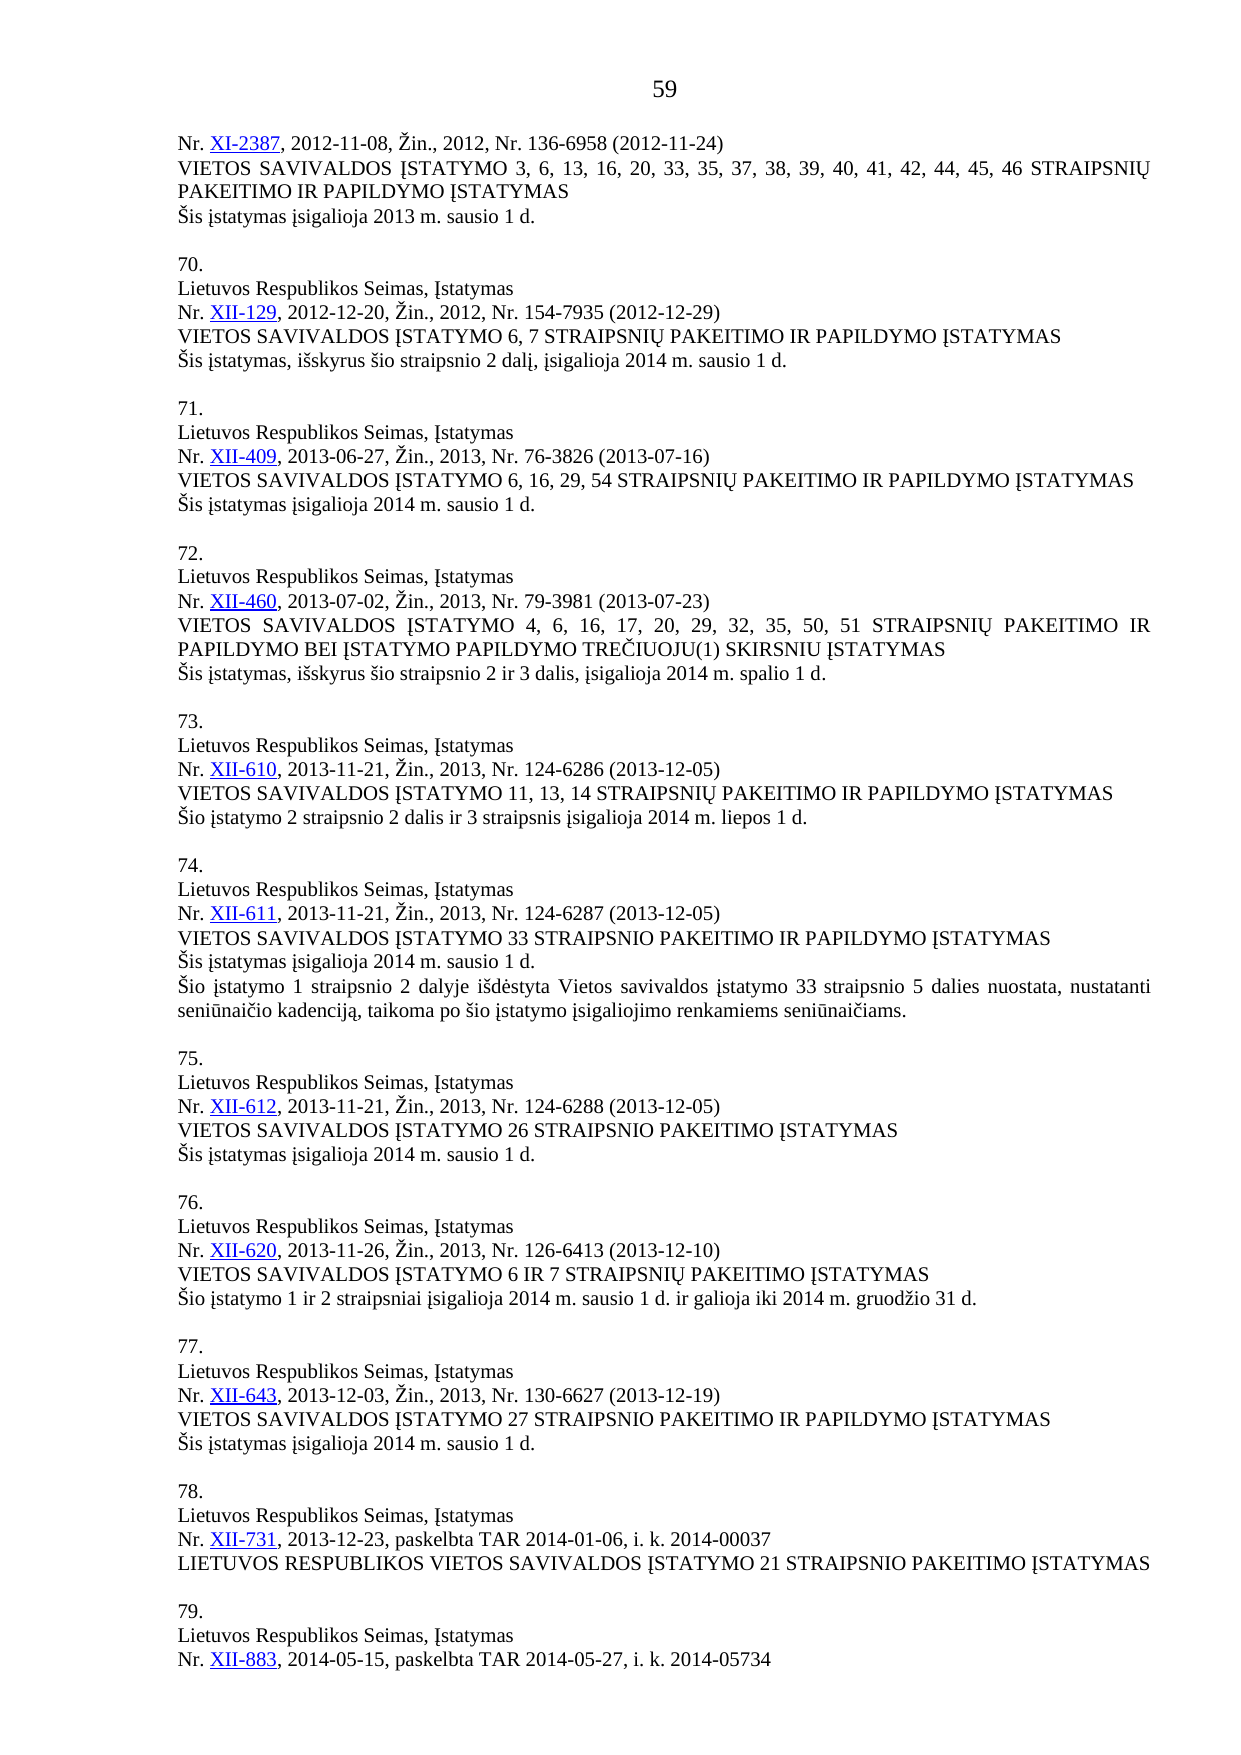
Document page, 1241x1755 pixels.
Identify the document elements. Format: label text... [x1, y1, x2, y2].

text VIETOS SAVIVALDOS ĮSTATYMO 27 STRAIPSNIO PAKEITIMO IR PAPILDYMO ĮSTATYMAS [177, 1407, 1152, 1431]
text Lietuvos Respublikos Seimas, Įstatymas [177, 733, 1152, 757]
text VIETOS SAVIVALDOS ĮSTATYMO 4, 6, 16, 17, 20, 29, 32, 35, 50, 51 STRAIPSNIŲ PAKEITIMO IR PAPILDYMO BEI ĮSTATYMO PAPILDYMO TREČIUOJU(1) SKIRSNIU ĮSTATYMAS [177, 613, 1152, 661]
text Šio įstatymo 1 straipsnio 2 dalyje išdėstyta Vietos savivaldos įstatymo 33 straipsnio 5 dalies nuostata, nustatanti seniūnaičio kadenciją, taikoma po šio įstatymo įsigaliojimo renkamiems seniūnaičiams. [177, 973, 1152, 1022]
text Lietuvos Respublikos Seimas, Įstatymas [177, 1214, 1152, 1238]
text Lietuvos Respublikos Seimas, Įstatymas [177, 420, 1152, 444]
text Šis įstatymas įsigalioja 2014 m. sausio 1 d. [177, 949, 1152, 973]
text 77. [177, 1334, 1152, 1358]
text 74. [177, 853, 1152, 877]
text Šio įstatymo 2 straipsnio 2 dalis ir 3 straipsnis įsigalioja 2014 m. liepos 1 d. [177, 805, 1152, 829]
text 75. [177, 1046, 1152, 1070]
text Nr. XII-731, 2013-12-23, paskelbta TAR 2014-01-06, i. k. 2014-00037 [177, 1527, 1152, 1551]
text Šis įstatymas įsigalioja 2014 m. sausio 1 d. [177, 1142, 1152, 1166]
text Nr. XII-643, 2013-12-03, Žin., 2013, Nr. 130-6627 (2013-12-19) [177, 1383, 1152, 1407]
text Lietuvos Respublikos Seimas, Įstatymas [177, 877, 1152, 901]
text Nr. XII-612, 2013-11-21, Žin., 2013, Nr. 124-6288 (2013-12-05) [177, 1094, 1152, 1118]
text 78. [177, 1479, 1152, 1503]
text Šis įstatymas įsigalioja 2014 m. sausio 1 d. [177, 492, 1152, 516]
text 73. [177, 709, 1152, 733]
text VIETOS SAVIVALDOS ĮSTATYMO 6 IR 7 STRAIPSNIŲ PAKEITIMO ĮSTATYMAS [177, 1262, 1152, 1286]
text Nr. XII-611, 2013-11-21, Žin., 2013, Nr. 124-6287 (2013-12-05) [177, 901, 1152, 925]
text Nr. XII-610, 2013-11-21, Žin., 2013, Nr. 124-6286 (2013-12-05) [177, 757, 1152, 781]
text Šis įstatymas įsigalioja 2013 m. sausio 1 d. [177, 203, 1152, 228]
text Nr. XII-620, 2013-11-26, Žin., 2013, Nr. 126-6413 (2013-12-10) [177, 1238, 1152, 1262]
text 70. [177, 252, 1152, 276]
text Lietuvos Respublikos Seimas, Įstatymas [177, 1623, 1152, 1647]
text Lietuvos Respublikos Seimas, Įstatymas [177, 1503, 1152, 1527]
text Lietuvos Respublikos Seimas, Įstatymas [177, 564, 1152, 588]
text Šis įstatymas, išskyrus šio straipsnio 2 dalį, įsigalioja 2014 m. sausio 1 d. [177, 348, 1152, 372]
text 71. [177, 396, 1152, 420]
text Šio įstatymo 1 ir 2 straipsniai įsigalioja 2014 m. sausio 1 d. ir galioja iki 2014 m. gruodžio 31 d. [177, 1286, 1152, 1310]
text Šis įstatymas įsigalioja 2014 m. sausio 1 d. [177, 1431, 1152, 1455]
text Lietuvos Respublikos Seimas, Įstatymas [177, 1358, 1152, 1383]
text LIETUVOS RESPUBLIKOS VIETOS SAVIVALDOS ĮSTATYMO 21 STRAIPSNIO PAKEITIMO ĮSTATYMAS [177, 1551, 1152, 1575]
text VIETOS SAVIVALDOS ĮSTATYMO 6, 7 STRAIPSNIŲ PAKEITIMO IR PAPILDYMO ĮSTATYMAS [177, 324, 1152, 348]
text 76. [177, 1190, 1152, 1214]
text Šis įstatymas, išskyrus šio straipsnio 2 ir 3 dalis, įsigalioja 2014 m. spalio 1 d. [177, 661, 1152, 685]
text Lietuvos Respublikos Seimas, Įstatymas [177, 276, 1152, 300]
text Nr. XII-409, 2013-06-27, Žin., 2013, Nr. 76-3826 (2013-07-16) [177, 444, 1152, 468]
text 72. [177, 540, 1152, 564]
text Nr. XII-883, 2014-05-15, paskelbta TAR 2014-05-27, i. k. 2014-05734 [177, 1647, 1152, 1671]
text 79. [177, 1599, 1152, 1623]
text VIETOS SAVIVALDOS ĮSTATYMO 26 STRAIPSNIO PAKEITIMO ĮSTATYMAS [177, 1118, 1152, 1142]
text VIETOS SAVIVALDOS ĮSTATYMO 6, 16, 29, 54 STRAIPSNIŲ PAKEITIMO IR PAPILDYMO ĮSTATYMAS [177, 468, 1152, 492]
text Nr. XII-460, 2013-07-02, Žin., 2013, Nr. 79-3981 (2013-07-23) [177, 588, 1152, 613]
text VIETOS SAVIVALDOS ĮSTATYMO 11, 13, 14 STRAIPSNIŲ PAKEITIMO IR PAPILDYMO ĮSTATYMAS [177, 781, 1152, 805]
text VIETOS SAVIVALDOS ĮSTATYMO 33 STRAIPSNIO PAKEITIMO IR PAPILDYMO ĮSTATYMAS [177, 925, 1152, 949]
text Nr. XII-129, 2012-12-20, Žin., 2012, Nr. 154-7935 (2012-12-29) [177, 300, 1152, 324]
text VIETOS SAVIVALDOS ĮSTATYMO 3, 6, 13, 16, 20, 33, 35, 37, 38, 39, 40, 41, 42, 44, 45, 46 STRAIPSNIŲ PAKEITIMO IR PAPILDYMO ĮSTATYMAS [177, 155, 1152, 203]
text Lietuvos Respublikos Seimas, Įstatymas [177, 1070, 1152, 1094]
text Nr. XI-2387, 2012-11-08, Žin., 2012, Nr. 136-6958 (2012-11-24) [177, 131, 1152, 155]
